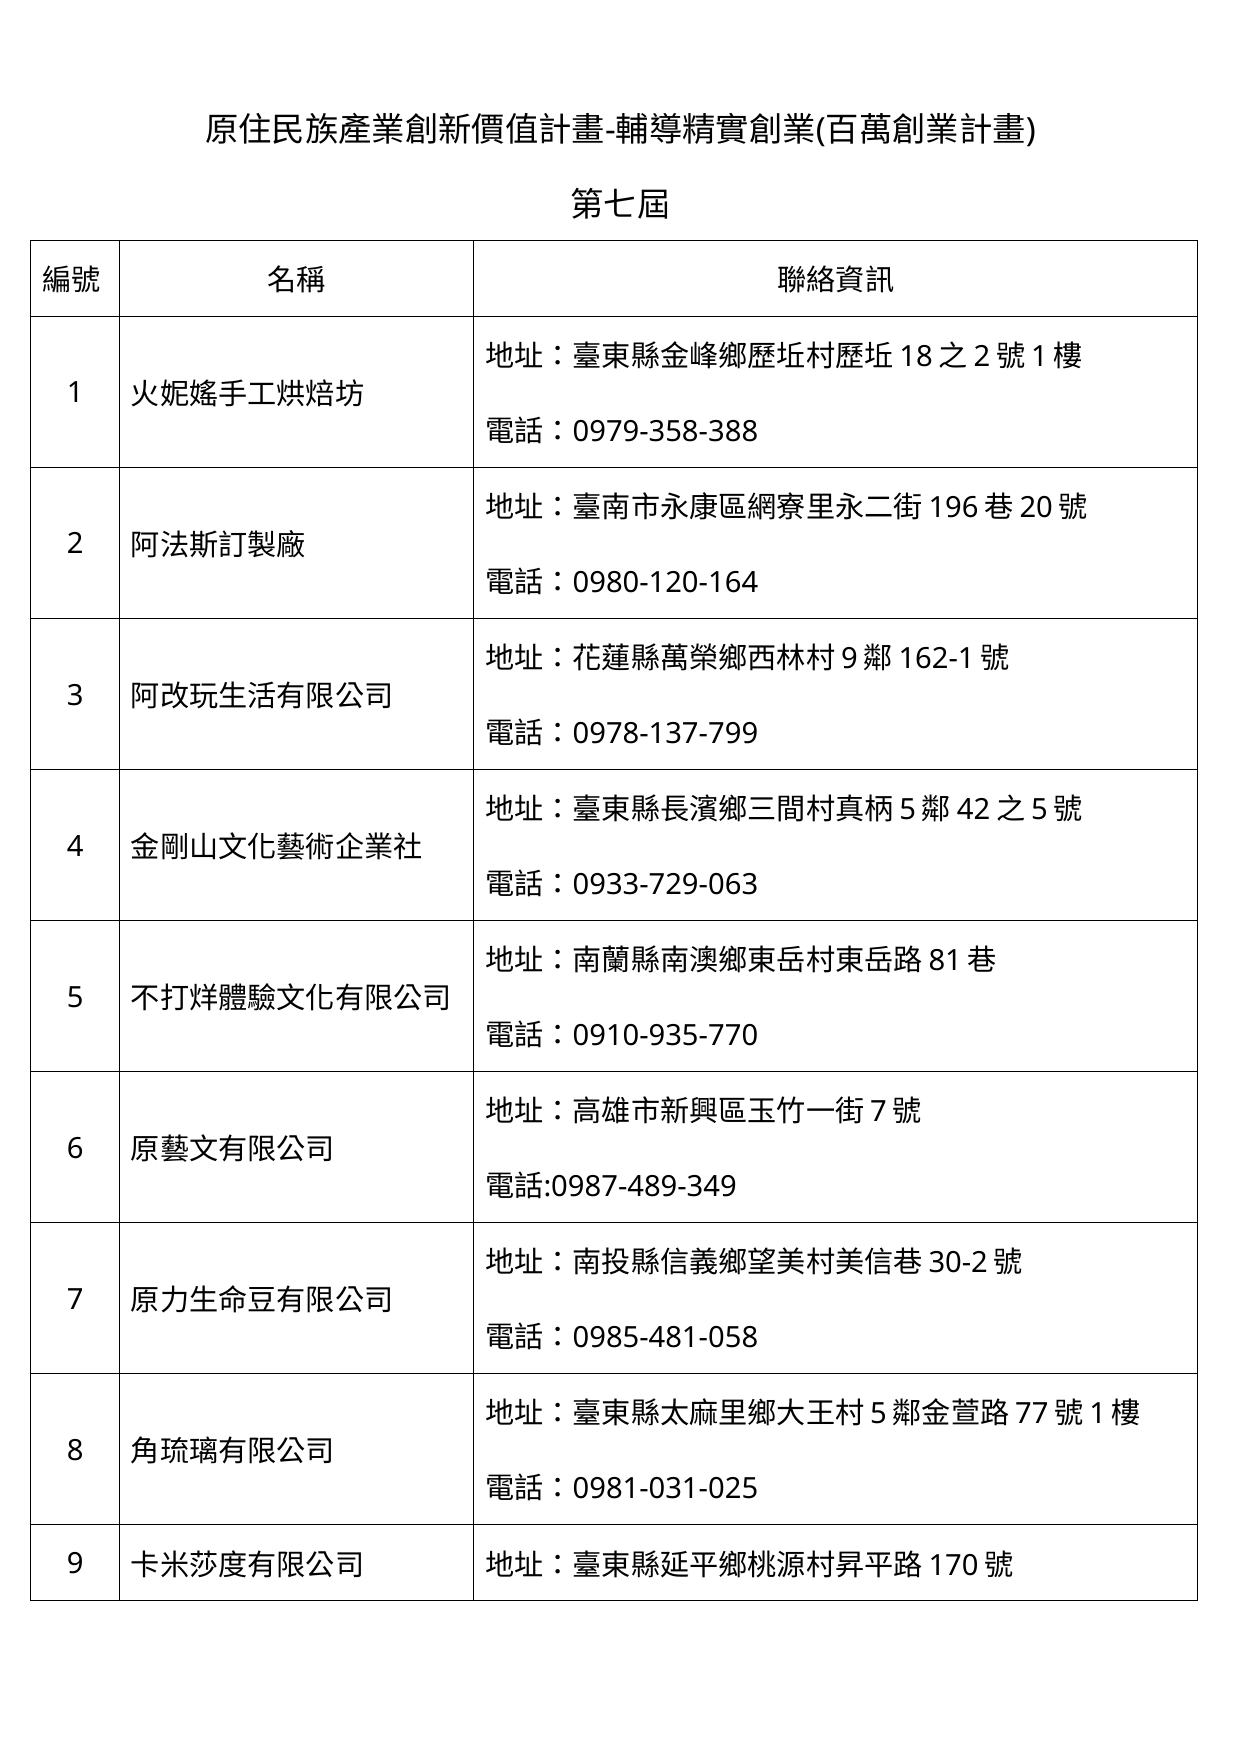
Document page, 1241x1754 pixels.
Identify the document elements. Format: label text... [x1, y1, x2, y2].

table_cell 4 [31, 770, 119, 920]
table_cell 地址：南投縣信義鄉望美村美信巷30-2號 電話：0985-481-058 [474, 1223, 1197, 1373]
text 原住民族產業創新價值計畫-輔導精實創業(百萬創業計畫) [75, 89, 1165, 164]
table_cell 火妮媱手工烘焙坊 [120, 317, 473, 467]
table_cell 地址：南蘭縣南澳鄉東岳村東岳路81巷 電話：0910-935-770 [474, 921, 1197, 1071]
table_cell 卡米莎度有限公司 [120, 1525, 473, 1600]
table_header 聯絡資訊 [474, 241, 1197, 316]
table_cell 6 [31, 1072, 119, 1222]
table_cell 地址：臺東縣太麻里鄉大王村5鄰金萱路77號1樓 電話：0981-031-025 [474, 1374, 1197, 1524]
table_cell 地址：花蓮縣萬榮鄉西林村9鄰162-1號 電話：0978-137-799 [474, 619, 1197, 769]
table_cell 不打烊體驗文化有限公司 [120, 921, 473, 1071]
table_cell 9 [31, 1525, 119, 1600]
table_cell 地址：臺東縣金峰鄉歷坵村歷坵18之2號1樓 電話：0979-358-388 [474, 317, 1197, 467]
table_cell 金剛山文化藝術企業社 [120, 770, 473, 920]
table_cell 5 [31, 921, 119, 1071]
table_cell 原力生命豆有限公司 [120, 1223, 473, 1373]
table_cell 2 [31, 468, 119, 618]
table_cell 8 [31, 1374, 119, 1524]
table_header 名稱 [120, 241, 473, 316]
table_header 編號 [31, 241, 119, 316]
table_cell 地址：臺東縣長濱鄉三間村真柄5鄰42之5號 電話：0933-729-063 [474, 770, 1197, 920]
table_cell 阿改玩生活有限公司 [120, 619, 473, 769]
table_cell 阿法斯訂製廠 [120, 468, 473, 618]
table_cell 地址：臺南市永康區網寮里永二街196巷20號 電話：0980-120-164 [474, 468, 1197, 618]
table_cell 3 [31, 619, 119, 769]
table_cell 角琉璃有限公司 [120, 1374, 473, 1524]
table_cell 地址：高雄市新興區玉竹一街7號 電話:0987-489-349 [474, 1072, 1197, 1222]
table_cell 1 [31, 317, 119, 467]
table_cell 原藝文有限公司 [120, 1072, 473, 1222]
table_cell 地址：臺東縣延平鄉桃源村昇平路170號 [474, 1525, 1197, 1600]
text 第七屆 [75, 164, 1165, 239]
table_cell 7 [31, 1223, 119, 1373]
